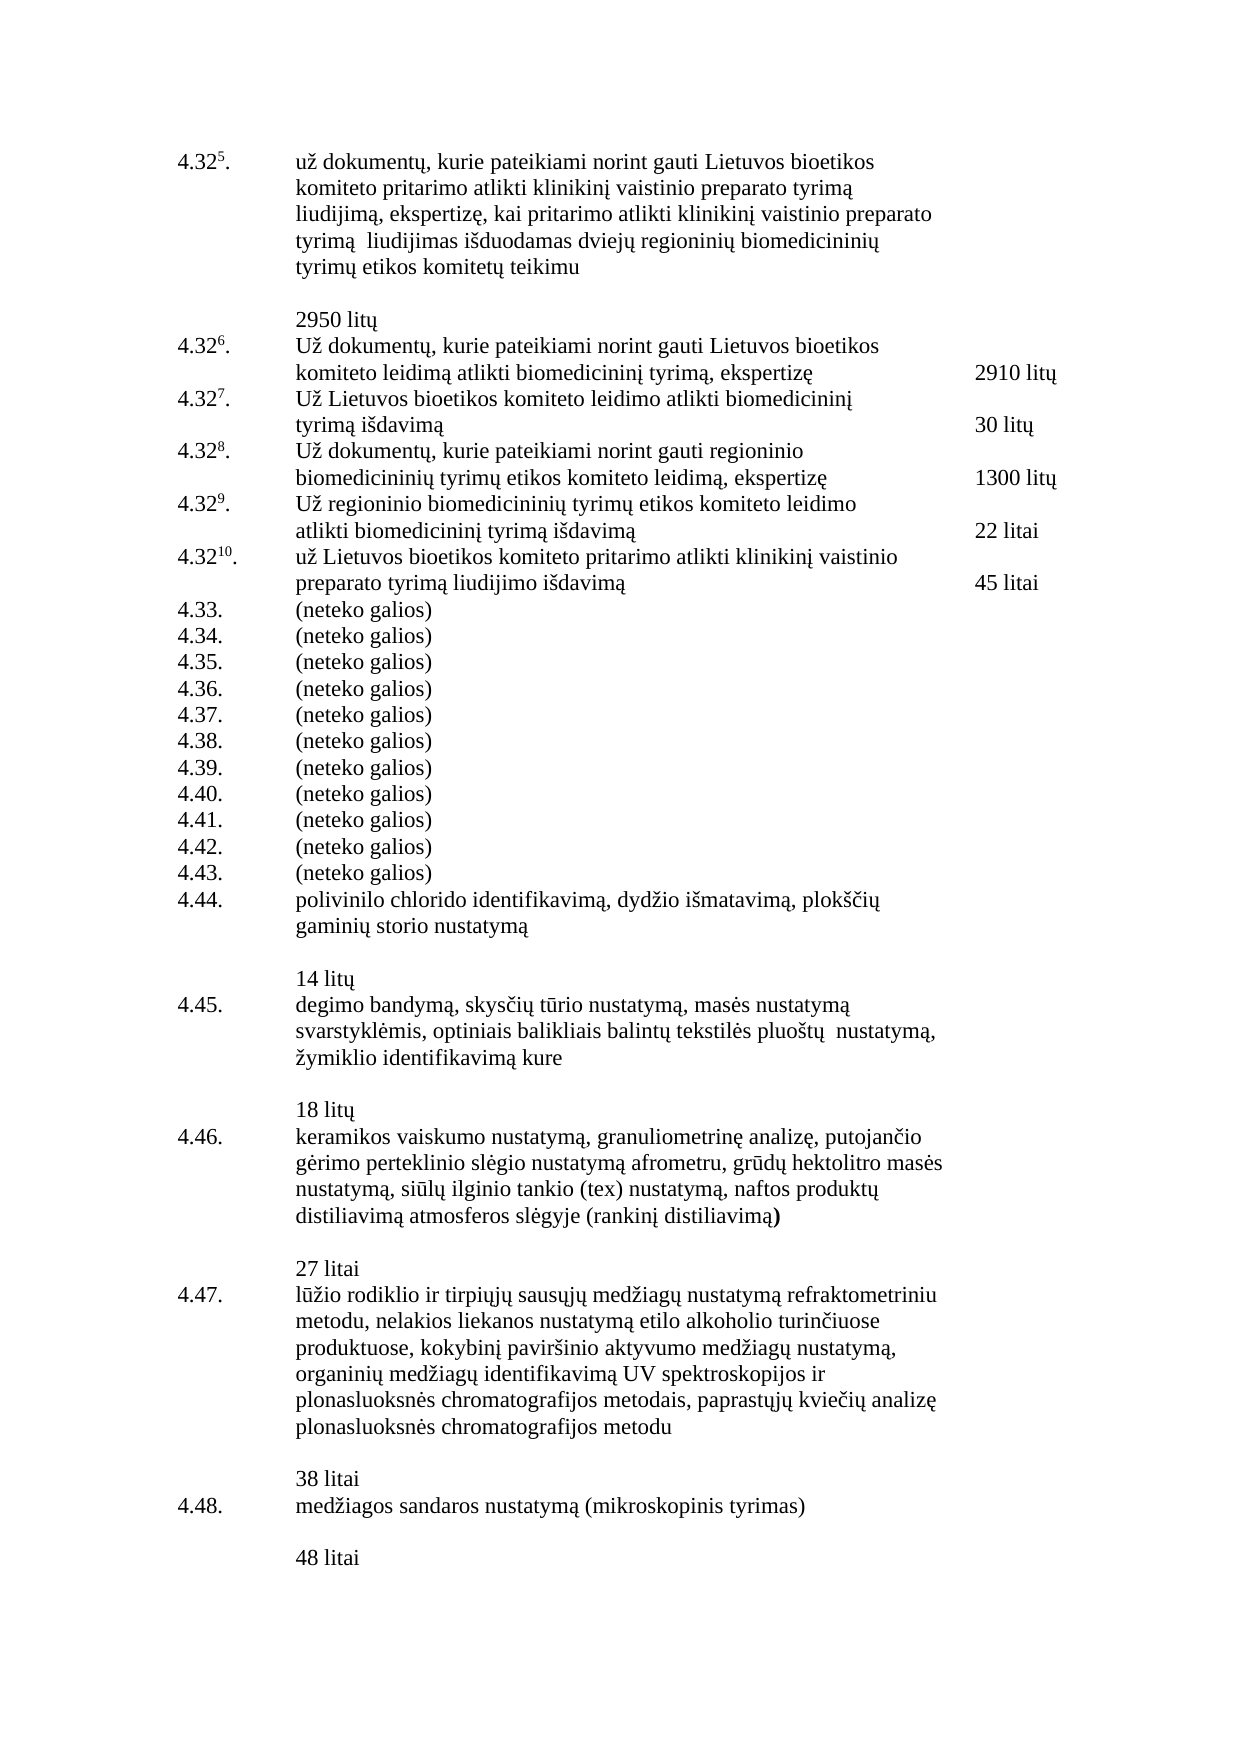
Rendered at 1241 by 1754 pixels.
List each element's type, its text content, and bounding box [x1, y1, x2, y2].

text 4.41. (neteko galios) [177, 807, 945, 833]
text 4.43. (neteko galios) [177, 859, 945, 886]
text 4.325. už dokumentų, kurie pateikiami norint gauti Lietuvos bioetikos komiteto pritarimo atlikti klinikinį vaistinio preparato tyrimą liudijimą, ekspertizę, kai pritarimo atlikti klinikinį vaistinio preparato tyrimą liudijimas išduodamas dviejų regioninių biomedicininių tyrimų etikos komitetų teikimu 2950 litų [177, 148, 945, 332]
text 4.329. Už regioninio biomedicininių tyrimų etikos komiteto leidimo [177, 490, 1122, 517]
text 4.35. (neteko galios) [177, 648, 945, 675]
text tyrimą išdavimą 30 litų [177, 411, 1122, 438]
text 4.40. (neteko galios) [177, 780, 945, 807]
text 4.34. (neteko galios) [177, 622, 945, 648]
text 4.37. (neteko galios) [177, 701, 945, 727]
text 4.328. Už dokumentų, kurie pateikiami norint gauti regioninio [177, 438, 1122, 464]
text 4.39. (neteko galios) [177, 754, 945, 780]
text komiteto leidimą atlikti biomedicininį tyrimą, ekspertizę 2910 litų [177, 358, 1122, 385]
text 4.47. lūžio rodiklio ir tirpiųjų sausųjų medžiagų nustatymą refraktometriniu metodu, nelakios liekanos nustatymą etilo alkoholio turinčiuose produktuose, kokybinį paviršinio aktyvumo medžiagų nustatymą, organinių medžiagų identifikavimą UV spektroskopijos ir plonasluoksnės chromatografijos metodais, paprastųjų kviečių analizę plonasluoksnės chromatografijos metodu 38 litai [177, 1281, 945, 1492]
text 4.45. degimo bandymą, skysčių tūrio nustatymą, masės nustatymą svarstyklėmis, optiniais balikliais balintų tekstilės pluoštų nustatymą, žymiklio identifikavimą kure 18 litų [177, 991, 945, 1123]
text 4.42. (neteko galios) [177, 833, 945, 859]
text biomedicininių tyrimų etikos komiteto leidimą, ekspertizę 1300 litų [177, 464, 1122, 490]
text 4.33. (neteko galios) [177, 596, 945, 622]
text preparato tyrimą liudijimo išdavimą 45 litai [177, 569, 1122, 596]
text 4.46. keramikos vaiskumo nustatymą, granuliometrinę analizę, putojančio gėrimo perteklinio slėgio nustatymą afrometru, grūdų hektolitro masės nustatymą, siūlų ilginio tankio (tex) nustatymą, naftos produktų distiliavimą atmosferos slėgyje (rankinį distiliavimą) 27 litai [177, 1123, 945, 1281]
text 4.44. polivinilo chlorido identifikavimą, dydžio išmatavimą, plokščių gaminių storio nustatymą 14 litų [177, 886, 945, 991]
text 4.48. medžiagos sandaros nustatymą (mikroskopinis tyrimas) 48 litai [177, 1492, 945, 1571]
text 4.38. (neteko galios) [177, 727, 945, 754]
text 4.327. Už Lietuvos bioetikos komiteto leidimo atlikti biomedicininį [177, 385, 1122, 411]
text 4.36. (neteko galios) [177, 675, 945, 701]
text 4.326. Už dokumentų, kurie pateikiami norint gauti Lietuvos bioetikos [177, 332, 1122, 358]
text atlikti biomedicininį tyrimą išdavimą 22 litai [177, 517, 1122, 543]
text 4.3210. už Lietuvos bioetikos komiteto pritarimo atlikti klinikinį vaistinio [177, 543, 1122, 569]
